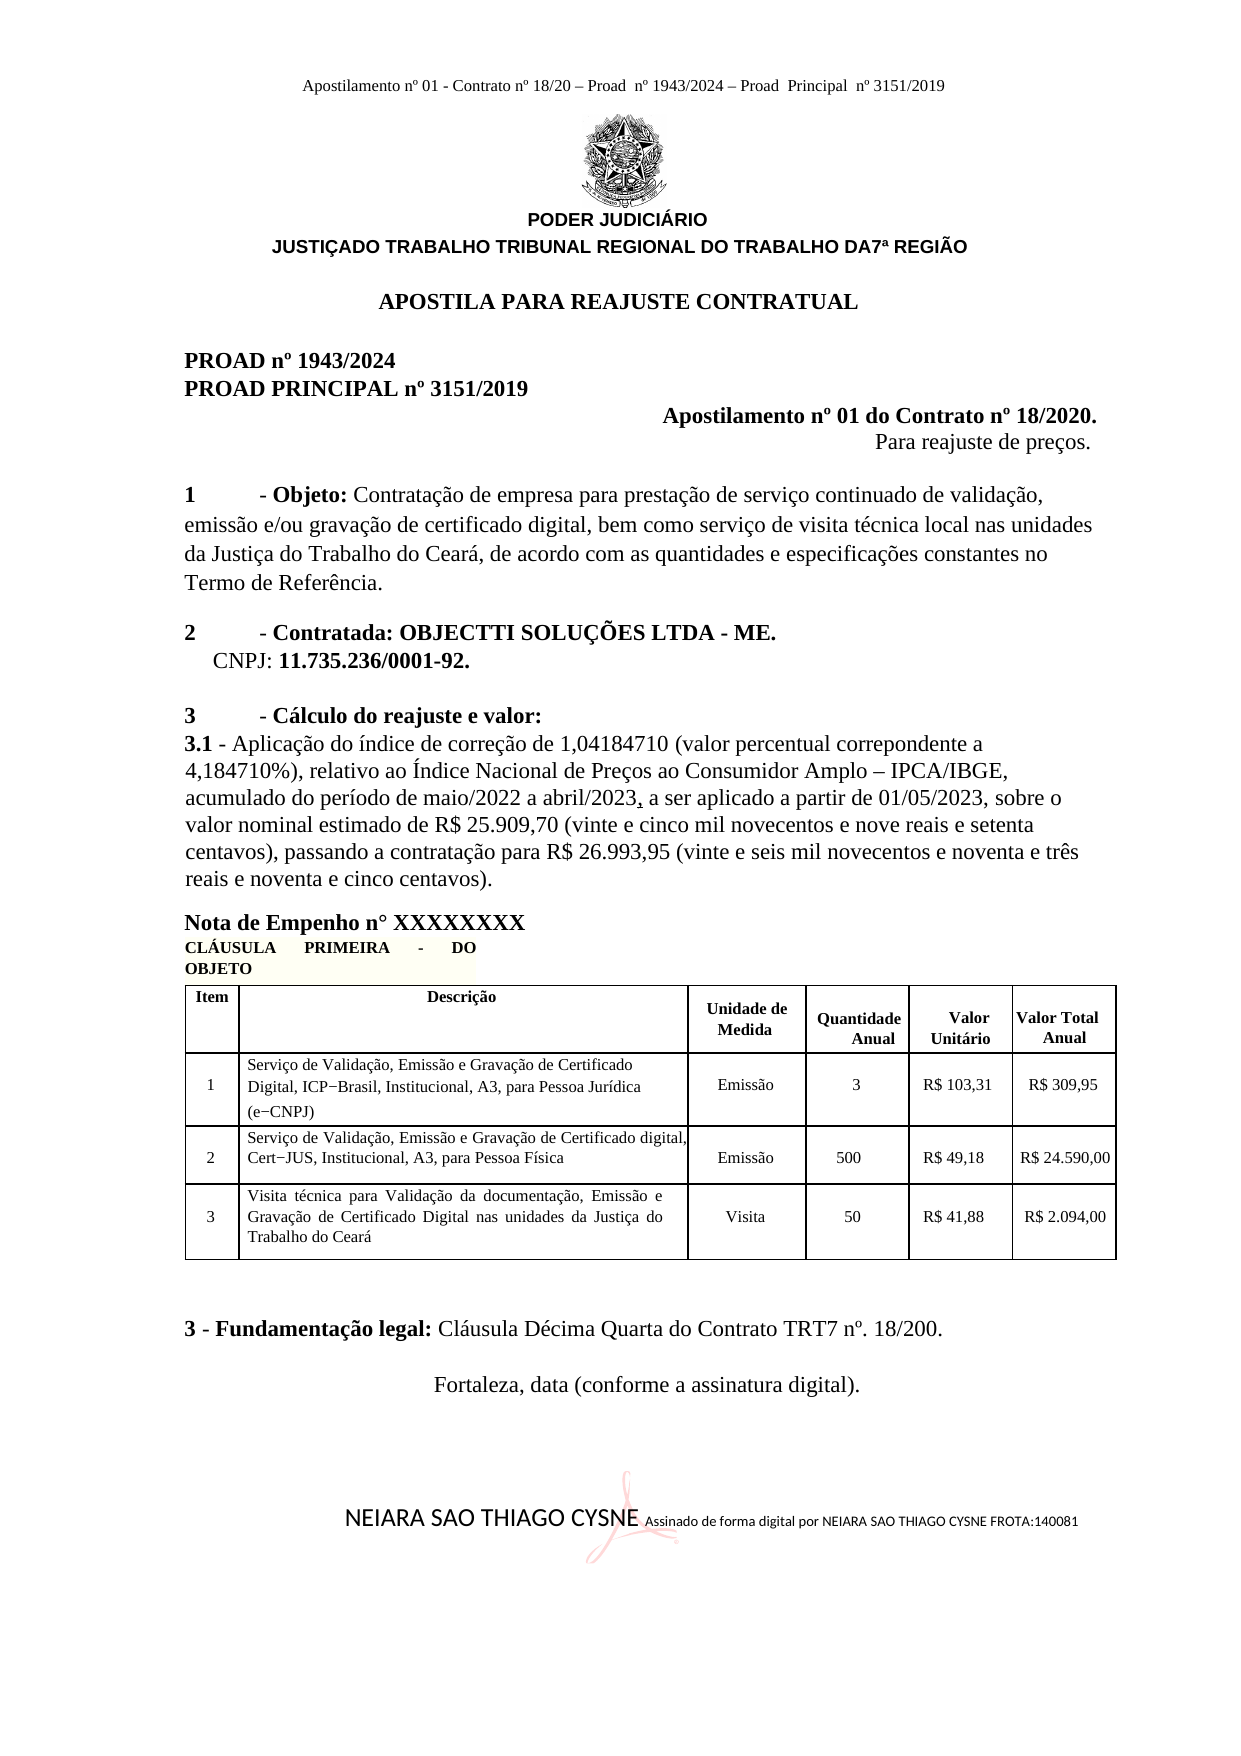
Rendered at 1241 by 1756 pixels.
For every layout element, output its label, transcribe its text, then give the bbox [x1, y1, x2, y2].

table_cell Unidade de Medida [689, 986, 805, 1052]
table_cell Visita [689, 1185, 805, 1258]
list - Cálculo do reajuste e valor: [184, 702, 1100, 728]
table_header [476, 937, 688, 985]
table_cell R$ 49,18 [910, 1127, 1012, 1183]
table_cell Emissão [689, 1127, 805, 1183]
table_cell 50 [807, 1185, 908, 1258]
table_cell R$ 41,88 [910, 1185, 1012, 1258]
list - Objeto: Contratação de empresa para prestação de serviço continuado de validação, emissão e/ou gravação de certificado digital, bem como serviço de visita técnica local nas unidades da Justiça do Trabalho do Ceará, de acordo com as quantidades e especificações constantes no Termo de Referência. [184, 482, 1100, 595]
text NEIARA SAO THIAGO CYSNE Assinado de forma digital por NEIARA SAO THIAGO CYSNE FROTA:140081 [169, 1490, 625, 1535]
text Apostilamento nº 01 do Contrato nº 18/2020. Para reajuste de preços. [625, 403, 1097, 455]
text Fortaleza, data (conforme a assinatura digital). [200, 1371, 1100, 1398]
table_cell R$ 309,95 [1013, 1054, 1115, 1125]
text JUSTIÇADO TRABALHO TRIBUNAL REGIONAL DO TRABALHO DA7ª REGIÃO [171, 232, 1075, 258]
table_header [688, 937, 806, 985]
table_cell 1 [186, 1054, 238, 1125]
table_cell R$ 103,31 [910, 1054, 1012, 1125]
text PROAD nº 1943/2024 [184, 347, 1100, 374]
table_cell Emissão [689, 1054, 805, 1125]
table_cell Serviço de Validação, Emissão e Gravação de Certificado digital, Cert−JUS, Institucional, A3, para Pessoa Física [240, 1127, 687, 1183]
text NEIARA SAO THIAGO CYSNE Assinado de forma digital por NEIARA SAO THIAGO CYSNE FROTA:140081 [629, 1490, 1100, 1535]
table_cell R$ 2.094,00 [1013, 1185, 1115, 1258]
table_cell 3 [807, 1054, 908, 1125]
text PODER JUDICIÁRIO [171, 209, 1069, 231]
text Nota de Empenho n° XXXXXXXX [184, 909, 1100, 935]
table_cell Quantidade Anual [807, 986, 908, 1052]
text CNPJ: 11.735.236/0001-92. [184, 647, 1100, 673]
text 3 - Fundamentação legal: Cláusula Décima Quarta do Contrato TRT7 nº. 18/200. [184, 1315, 1100, 1342]
table_cell Valor Total Anual [1013, 986, 1115, 1052]
table_cell Serviço de Validação, Emissão e Gravação de Certificado Digital, ICP−Brasil, Institucional, A3, para Pessoa Jurídica (e−CNPJ) [240, 1054, 687, 1125]
table_cell 500 [807, 1127, 908, 1183]
table_cell Item [186, 986, 238, 1052]
text PROAD PRINCIPAL nº 3151/2019 [184, 375, 1100, 402]
table_cell R$ 24.590,00 [1013, 1127, 1115, 1183]
table_cell Valor Unitário [910, 986, 1012, 1052]
table_cell Descrição [240, 986, 687, 1052]
table_header [806, 937, 1013, 985]
text 3.1 - Aplicação do índice de correção de 1,04184710 (valor percentual correpondente a 4,184710%), relativo ao Índice Nacional de Preços ao Consumidor Amplo – IPCA/IBGE, acumulado do período de maio/2022 a abril/2023, a ser aplicado a partir de 01/05/2023, sobre o valor nominal estimado de R$ 25.909,70 (vinte e cinco mil novecentos e nove reais e setenta centavos), passando a contratação para R$ 26.993,95 (vinte e seis mil novecentos e noventa e três reais e noventa e cinco centavos). [184, 730, 1100, 892]
table_header CLÁUSULA PRIMEIRA - DO OBJETO [185, 937, 476, 985]
table_cell Visita técnica para Validação da documentação, Emissão e Gravação de Certificado Digital nas unidades da Justiça do Trabalho do Ceará [240, 1185, 687, 1258]
list - Contratada: OBJECTTI SOLUÇÕES LTDA - ME. [184, 619, 1100, 645]
text Apostilamento nº 01 - Contrato nº 18/20 – Proad nº 1943/2024 – Proad Principal nº 3151/2019 [302, 76, 1100, 95]
table_header [1013, 937, 1116, 985]
table_cell 3 [186, 1185, 238, 1258]
table_cell 2 [186, 1127, 238, 1183]
subtitle APOSTILA PARA REAJUSTE CONTRATUAL [173, 288, 1069, 315]
